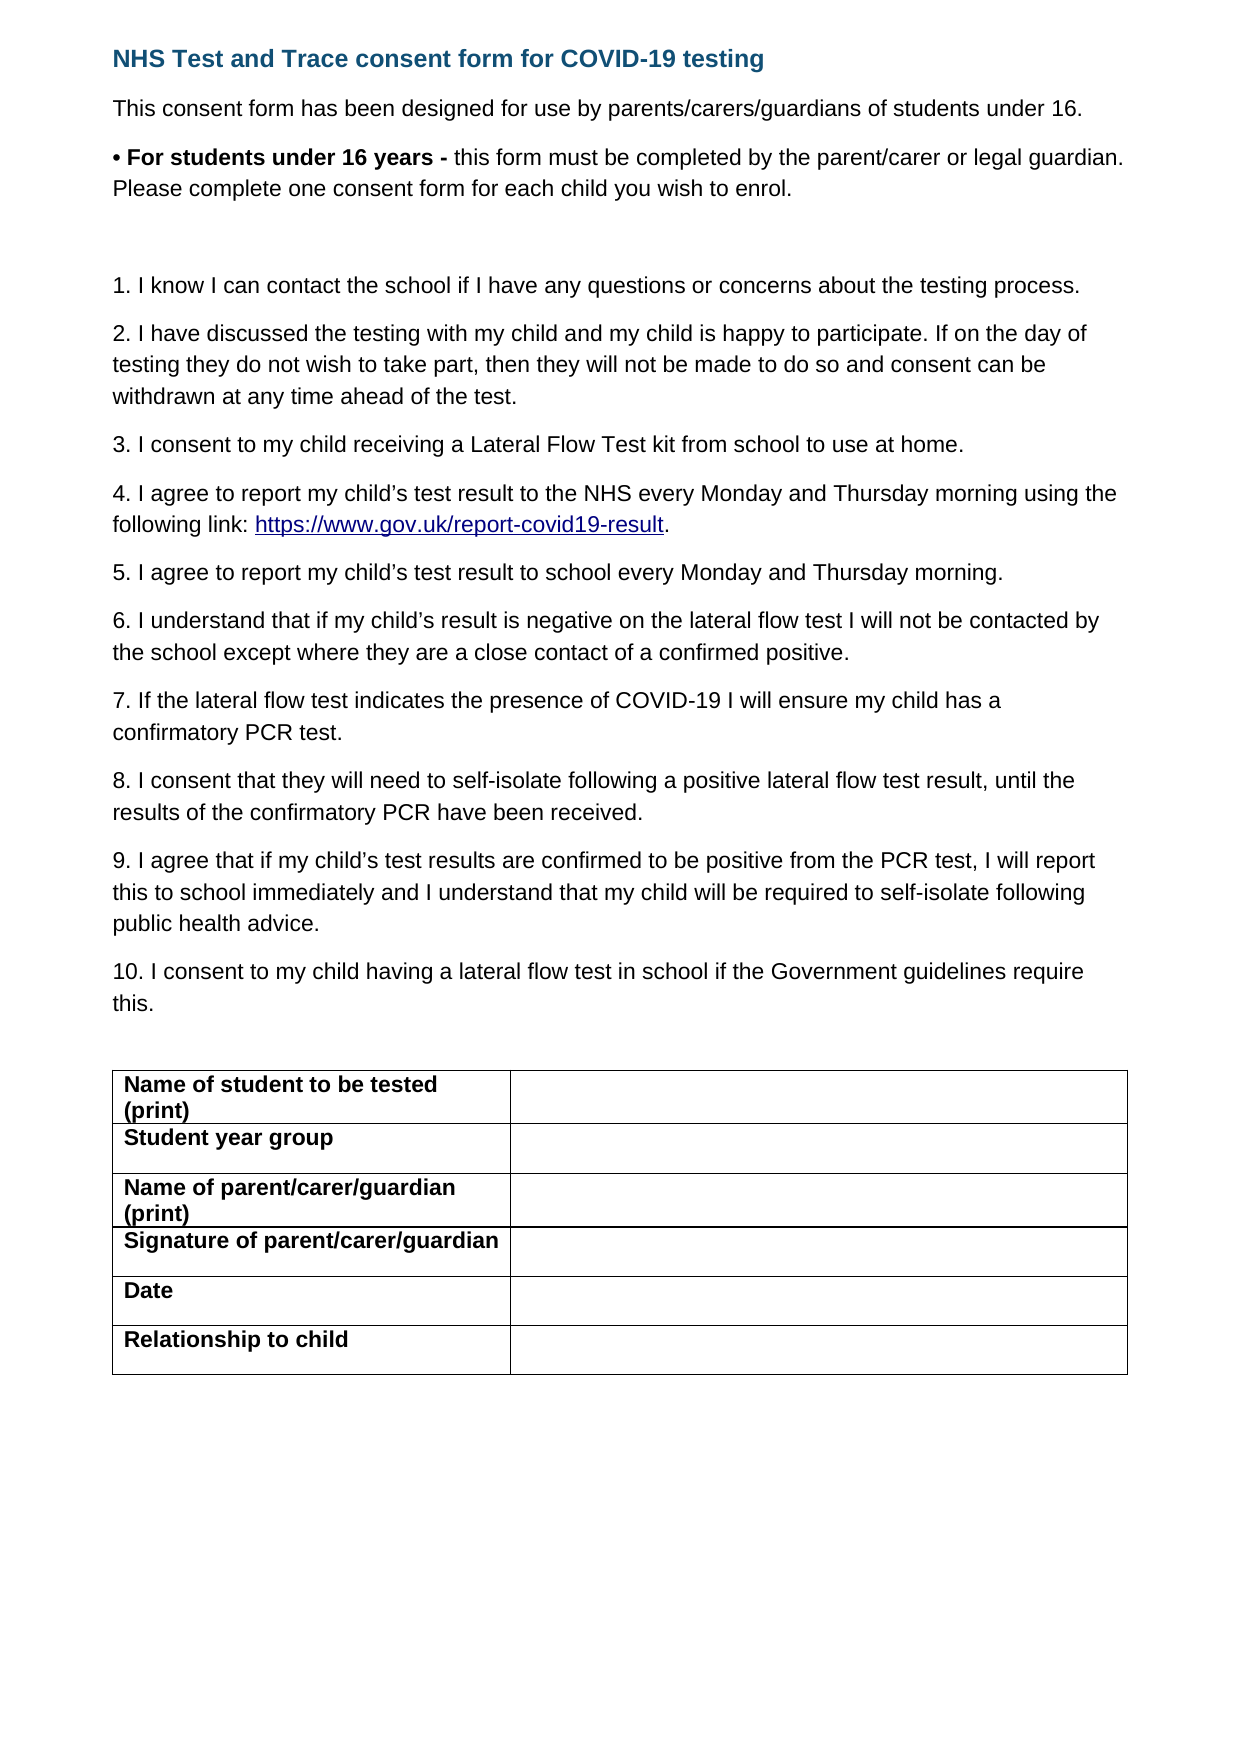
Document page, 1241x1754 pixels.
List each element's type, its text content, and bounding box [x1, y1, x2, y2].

table_cell [511, 1174, 1127, 1226]
text 6. I understand that if my child’s result is negative on the lateral flow test I will not be contacted by the school except where they are a close contact of a confirmed positive. [112, 607, 1128, 665]
table_header [511, 1071, 1127, 1123]
text 10. I consent to my child having a lateral flow test in school if the Government guidelines require this. [112, 958, 1128, 1048]
text 4. I agree to report my child’s test result to the NHS every Monday and Thursday morning using the following link: https://www.gov.uk/report-covid19-result. [112, 479, 1128, 537]
text 2. I have discussed the testing with my child and my child is happy to participate. If on the day of testing they do not wish to take part, then they will not be made to do so and consent can be withdrawn at any time ahead of the test. [112, 320, 1128, 409]
text This consent form has been designed for use by parents/carers/guardians of students under 16. [112, 95, 1128, 122]
text NHS Test and Trace consent form for COVID-19 testing [112, 44, 1128, 73]
text 3. I consent to my child receiving a Lateral Flow Test kit from school to use at home. [112, 431, 1128, 458]
table_cell [511, 1228, 1127, 1276]
table_header Name of student to be tested (print) [113, 1071, 510, 1123]
table_cell Date [113, 1277, 510, 1325]
table_cell Student year group [113, 1124, 510, 1173]
text 8. I consent that they will need to self-isolate following a positive lateral flow test result, until the results of the confirmatory PCR have been received. [112, 767, 1128, 825]
text • For students under 16 years - this form must be completed by the parent/carer or legal guardian. Please complete one consent form for each child you wish to enrol. [112, 144, 1128, 202]
text 5. I agree to report my child’s test result to school every Monday and Thursday morning. [112, 559, 1128, 586]
table_cell [511, 1124, 1127, 1173]
table_cell [511, 1277, 1127, 1325]
table_cell Name of parent/carer/guardian (print) [113, 1174, 510, 1226]
table_cell [511, 1326, 1127, 1374]
table_cell Signature of parent/carer/guardian [113, 1228, 510, 1276]
text 7. If the lateral flow test indicates the presence of COVID-19 I will ensure my child has a confirmatory PCR test. [112, 687, 1128, 745]
table_cell Relationship to child [113, 1326, 510, 1374]
text 1. I know I can contact the school if I have any questions or concerns about the testing process. [112, 272, 1128, 298]
text 9. I agree that if my child’s test results are confirmed to be positive from the PCR test, I will report this to school immediately and I understand that my child will be required to self-isolate following public health advice. [112, 847, 1128, 936]
